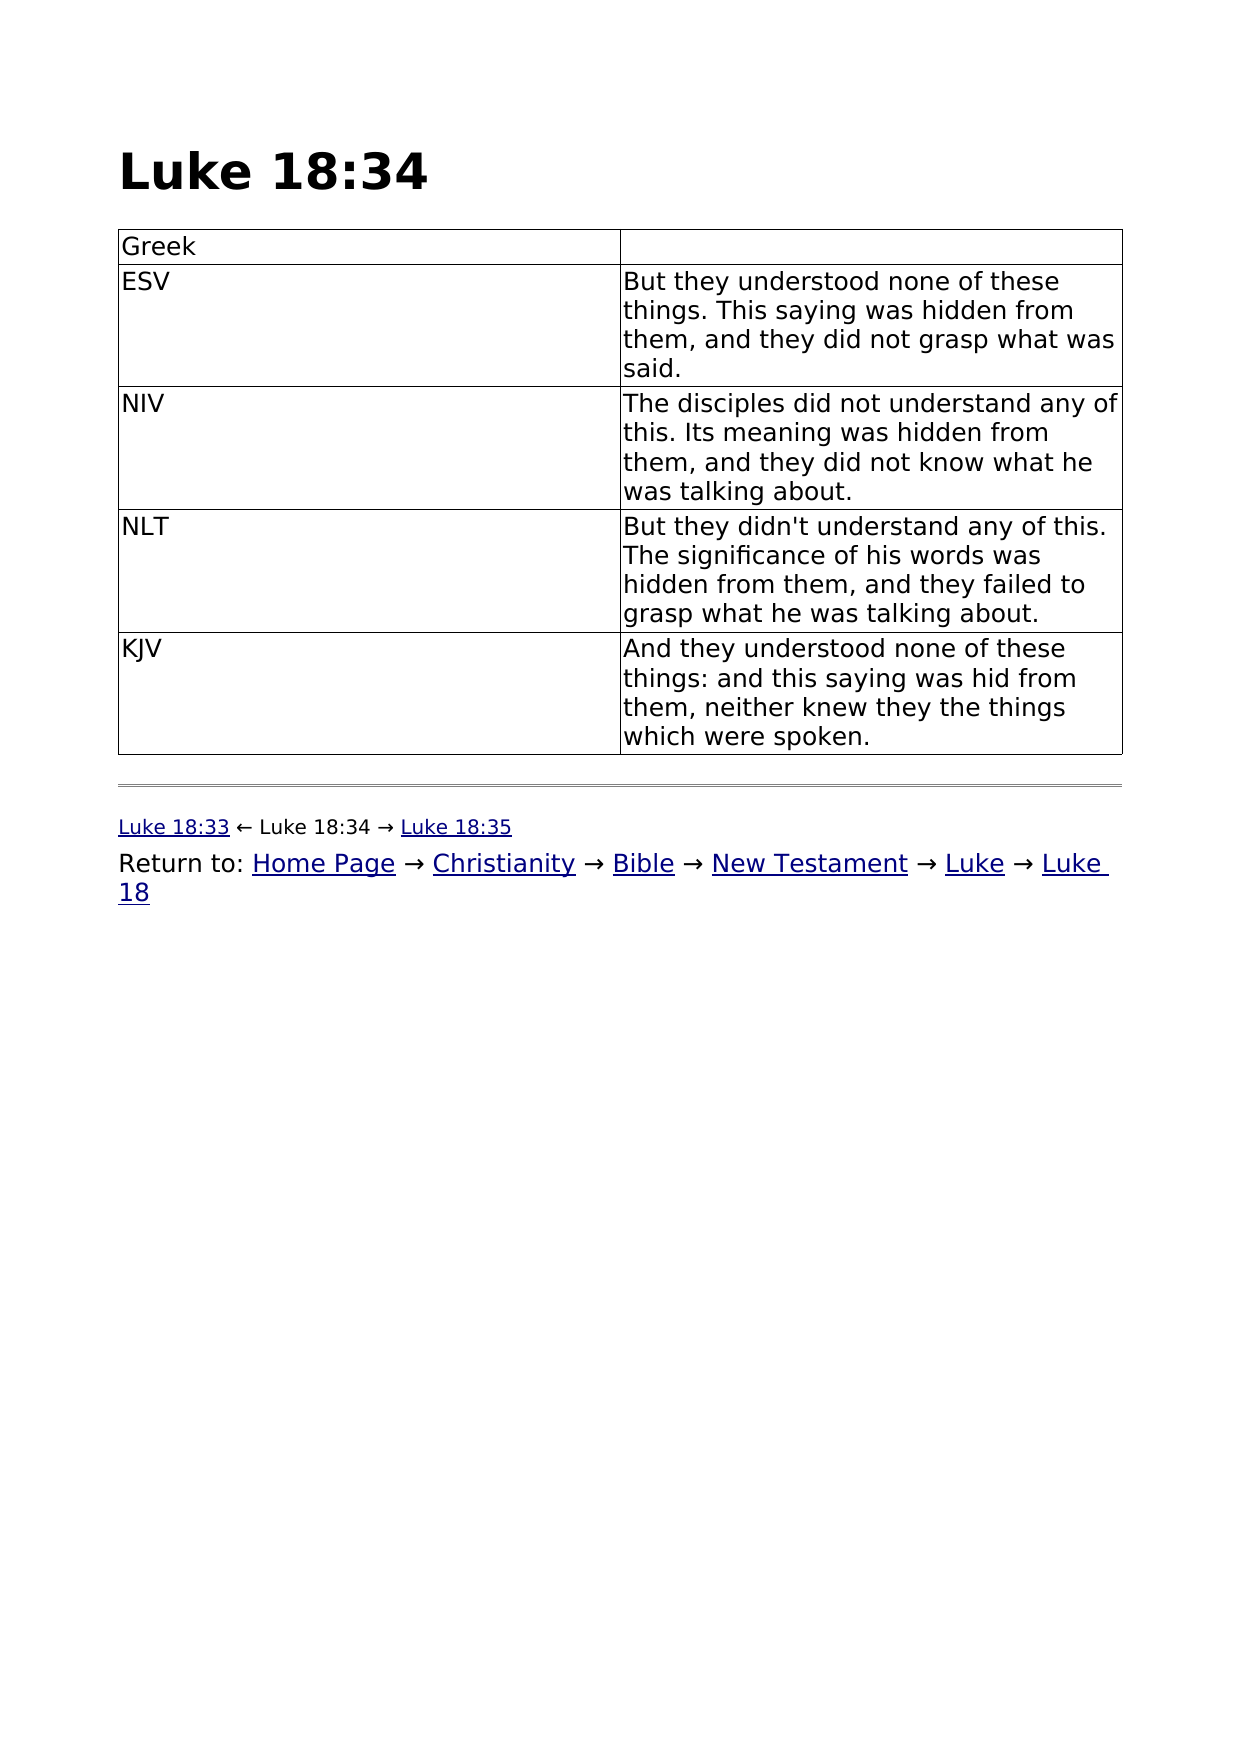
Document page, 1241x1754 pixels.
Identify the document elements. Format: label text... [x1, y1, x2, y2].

table_cell KJV [119, 633, 620, 754]
table_cell NIV [119, 387, 620, 509]
table_cell And they understood none of these things: and this saying was hid from them, neither knew they the things which were spoken. [621, 633, 1122, 754]
table_cell NLT [119, 510, 620, 632]
text Return to: Home Page → Christianity → Bible → New Testament → Luke → Luke 18 [118, 849, 1122, 908]
table_cell ESV [119, 265, 620, 386]
subtitle Luke 18:34 [118, 143, 1122, 201]
table_cell But they didn't understand any of this. The significance of his words was hidden from them, and they failed to grasp what he was talking about. [621, 510, 1122, 632]
table_cell The disciples did not understand any of this. Its meaning was hidden from them, and they did not know what he was talking about. [621, 387, 1122, 509]
table_header [621, 230, 1122, 264]
table_cell But they understood none of these things. This saying was hidden from them, and they did not grasp what was said. [621, 265, 1122, 386]
table_header Greek [119, 230, 620, 264]
text Luke 18:33 ← Luke 18:34 → Luke 18:35 [118, 815, 1122, 849]
